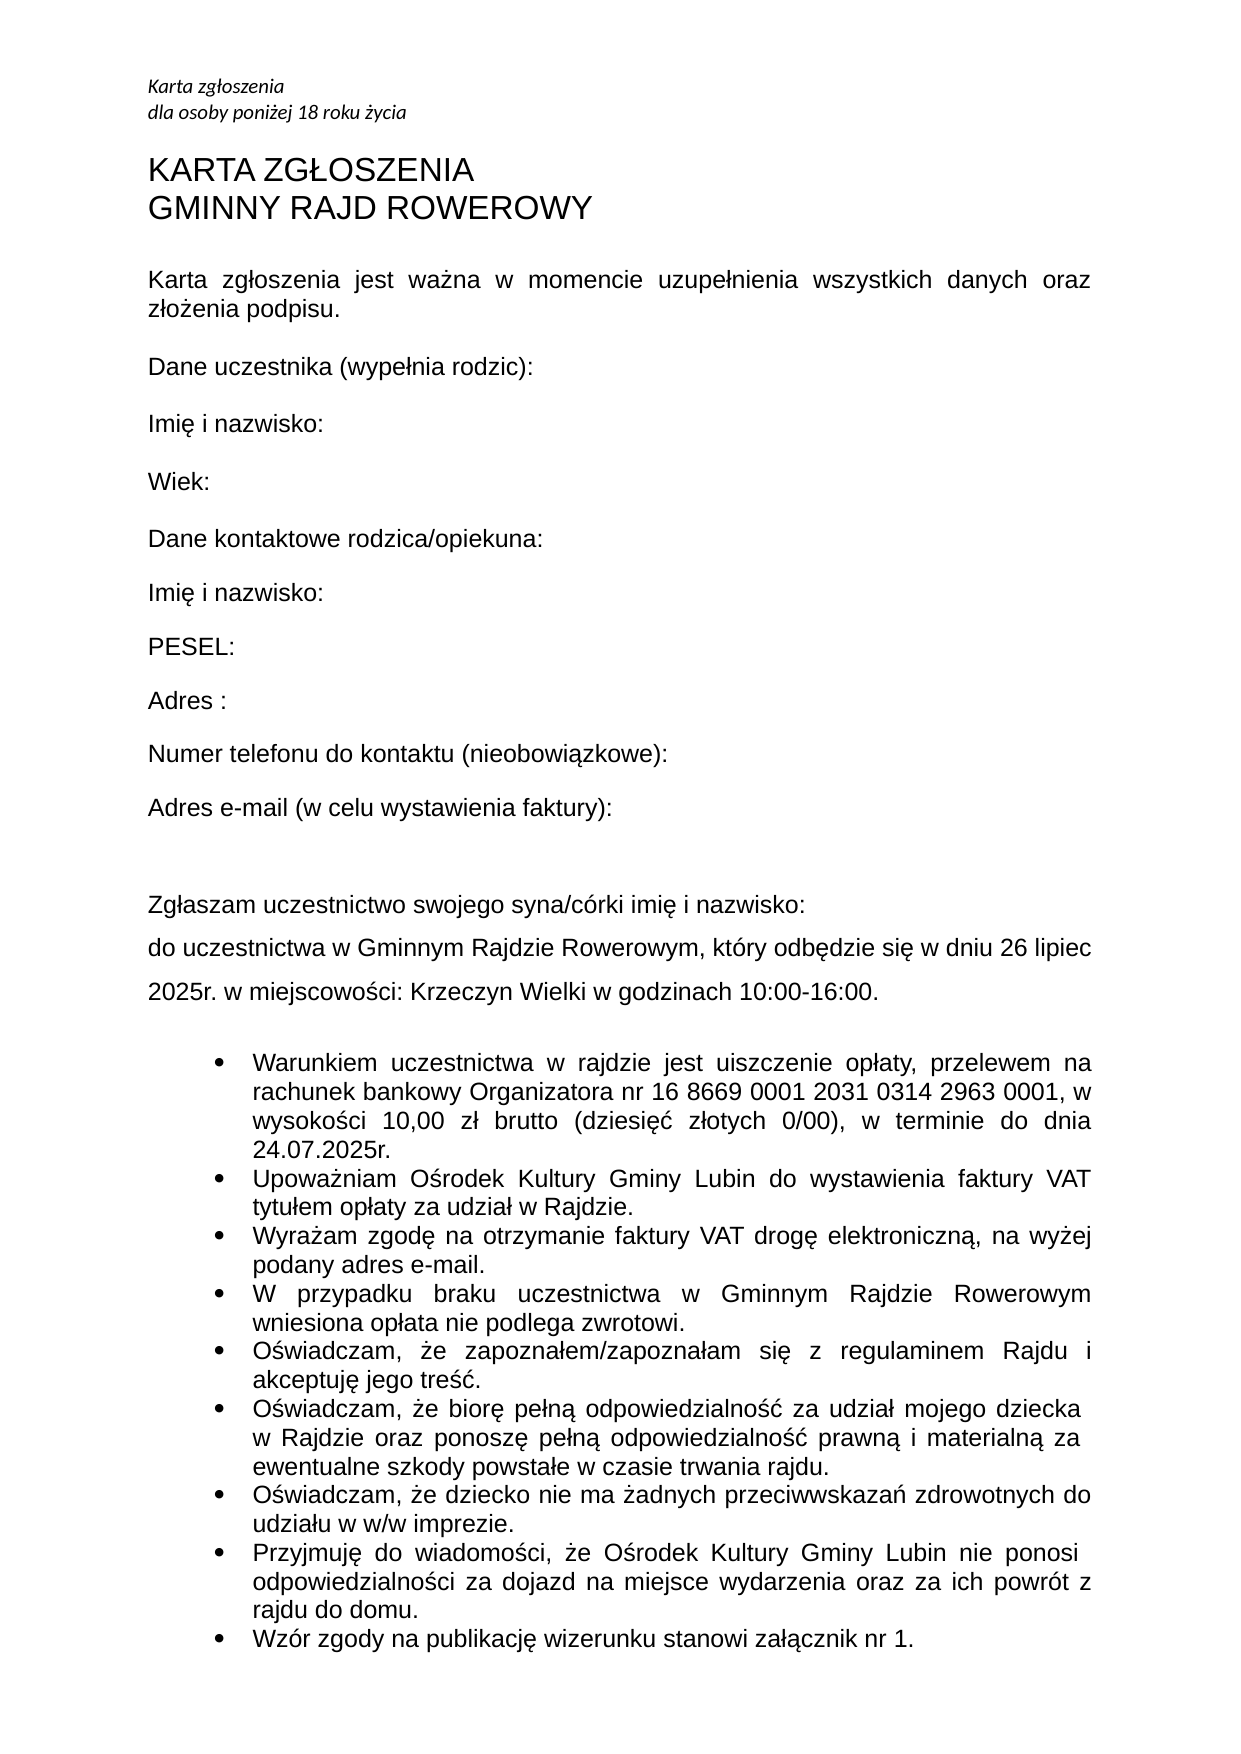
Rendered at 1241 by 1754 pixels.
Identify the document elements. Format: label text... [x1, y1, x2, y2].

text Wiek: [148, 467, 1093, 524]
list Upoważniam Ośrodek Kultury Gminy Lubin do wystawienia faktury VAT tytułem opłaty za udział w Rajdzie. [215, 1163, 1093, 1221]
list Oświadczam, że dziecko nie ma żadnych przeciwwskazań zdrowotnych do udziału w w/w imprezie. [215, 1480, 1093, 1538]
list Przyjmuję do wiadomości, że Ośrodek Kultury Gminy Lubin nie ponosi odpowiedzialności za dojazd na miejsce wydarzenia oraz za ich powrót z rajdu do domu. [215, 1538, 1093, 1624]
text Numer telefonu do kontaktu (nieobowiązkowe): [148, 739, 1093, 768]
text Dane uczestnika (wypełnia rodzic): [148, 352, 1093, 380]
text Adres : [148, 686, 1093, 714]
text GMINNY RAJD ROWEROWY [148, 188, 1093, 227]
list Warunkiem uczestnictwa w rajdzie jest uiszczenie opłaty, przelewem na rachunek bankowy Organizatora nr 16 8669 0001 2031 0314 2963 0001, w wysokości 10,00 zł brutto (dziesięć złotych 0/00), w terminie do dnia 24.07.2025r. [215, 1048, 1093, 1163]
list Wyrażam zgodę na otrzymanie faktury VAT drogę elektroniczną, na wyżej podany adres e-mail. [215, 1221, 1093, 1279]
text Imię i nazwisko: [148, 578, 1093, 607]
list Wzór zgody na publikację wizerunku stanowi załącznik nr 1. [215, 1624, 1093, 1653]
list W przypadku braku uczestnictwa w Gminnym Rajdzie Rowerowym wniesiona opłata nie podlega zwrotowi. [215, 1279, 1093, 1336]
text Dane kontaktowe rodzica/opiekuna: [148, 524, 1093, 553]
list Oświadczam, że biorę pełną odpowiedzialność za udział mojego dziecka w Rajdzie oraz ponoszę pełną odpowiedzialność prawną i materialną za ewentualne szkody powstałe w czasie trwania rajdu. [215, 1394, 1093, 1480]
text Zgłaszam uczestnictwo swojego syna/córki imię i nazwisko: [148, 890, 1093, 919]
text Adres e-mail (w celu wystawienia faktury): [148, 793, 1093, 822]
text Imię i nazwisko: [148, 409, 1093, 438]
text KARTA ZGŁOSZENIA [148, 150, 1093, 188]
text PESEL: [148, 632, 1093, 661]
list Oświadczam, że zapoznałem/zapoznałam się z regulaminem Rajdu i akceptuję jego treść. [215, 1336, 1093, 1394]
text Karta zgłoszenia jest ważna w momencie uzupełnienia wszystkich danych oraz złożenia podpisu. [148, 265, 1093, 323]
text do uczestnictwa w Gminnym Rajdzie Rowerowym, który odbędzie się w dniu 26 lipiec 2025r. w miejscowości: Krzeczyn Wielki w godzinach 10:00-16:00. [148, 933, 1093, 1005]
